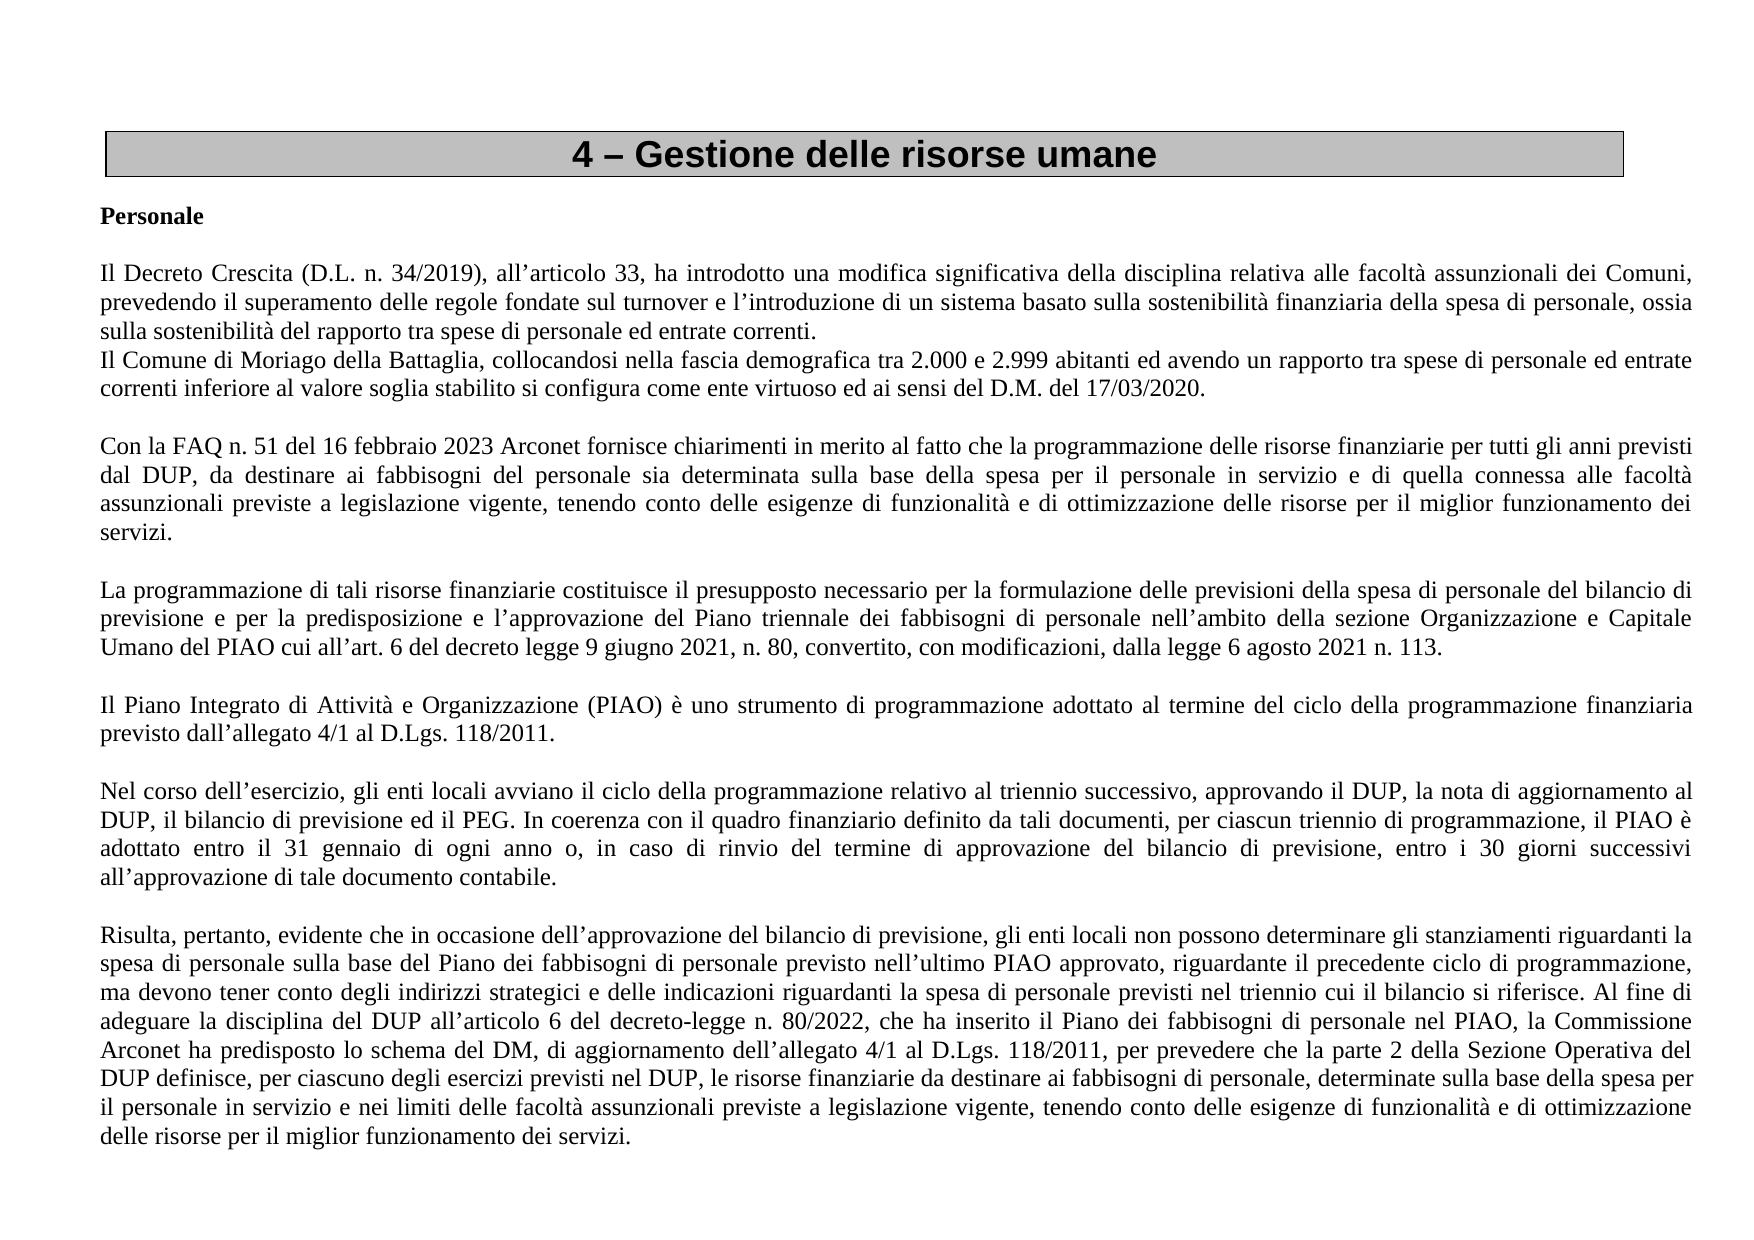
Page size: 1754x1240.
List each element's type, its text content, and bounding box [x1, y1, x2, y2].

text Nel corso dell’esercizio, gli enti locali avviano il ciclo della programmazione relativo al triennio successivo, approvando il DUP, la nota di aggiornamento al DUP, il bilancio di previsione ed il PEG. In coerenza con il quadro finanziario definito da tali documenti, per ciascun triennio di programmazione, il PIAO è adottato entro il 31 gennaio di ogni anno o, in caso di rinvio del termine di approvazione del bilancio di previsione, entro i 30 giorni successivi all’approvazione di tale documento contabile. [100, 776, 1695, 891]
text Il Decreto Crescita (D.L. n. 34/2019), all’articolo 33, ha introdotto una modifica significativa della disciplina relativa alle facoltà assunzionali dei Comuni, prevedendo il superamento delle regole fondate sul turnover e l’introduzione di un sistema basato sulla sostenibilità finanziaria della spesa di personale, ossia sulla sostenibilità del rapporto tra spese di personale ed entrate correnti. [100, 258, 1695, 345]
text Con la FAQ n. 51 del 16 febbraio 2023 Arconet fornisce chiarimenti in merito al fatto che la programmazione delle risorse finanziarie per tutti gli anni previsti dal DUP, da destinare ai fabbisogni del personale sia determinata sulla base della spesa per il personale in servizio e di quella connessa alle facoltà assunzionali previste a legislazione vigente, tenendo conto delle esigenze di funzionalità e di ottimizzazione delle risorse per il miglior funzionamento dei servizi. [100, 431, 1695, 546]
text Il Piano Integrato di Attività e Organizzazione (PIAO) è uno strumento di programmazione adottato al termine del ciclo della programmazione finanziaria previsto dall’allegato 4/1 al D.Lgs. 118/2011. [100, 690, 1695, 747]
text La programmazione di tali risorse finanziarie costituisce il presupposto necessario per la formulazione delle previsioni della spesa di personale del bilancio di previsione e per la predisposizione e l’approvazione del Piano triennale dei fabbisogni di personale nell’ambito della sezione Organizzazione e Capitale Umano del PIAO cui all’art. 6 del decreto legge 9 giugno 2021, n. 80, convertito, con modificazioni, dalla legge 6 agosto 2021 n. 113. [100, 575, 1695, 661]
text Personale [100, 201, 1695, 230]
table_header 4 – Gestione delle risorse umane [107, 132, 1623, 176]
text Il Comune di Moriago della Battaglia, collocandosi nella fascia demografica tra 2.000 e 2.999 abitanti ed avendo un rapporto tra spese di personale ed entrate correnti inferiore al valore soglia stabilito si configura come ente virtuoso ed ai sensi del D.M. del 17/03/2020. [100, 345, 1695, 402]
text Risulta, pertanto, evidente che in occasione dell’approvazione del bilancio di previsione, gli enti locali non possono determinare gli stanziamenti riguardanti la spesa di personale sulla base del Piano dei fabbisogni di personale previsto nell’ultimo PIAO approvato, riguardante il precedente ciclo di programmazione, ma devono tener conto degli indirizzi strategici e delle indicazioni riguardanti la spesa di personale previsti nel triennio cui il bilancio si riferisce. Al fine di adeguare la disciplina del DUP all’articolo 6 del decreto-legge n. 80/2022, che ha inserito il Piano dei fabbisogni di personale nel PIAO, la Commissione Arconet ha predisposto lo schema del DM, di aggiornamento dell’allegato 4/1 al D.Lgs. 118/2011, per prevedere che la parte 2 della Sezione Operativa del DUP definisce, per ciascuno degli esercizi previsti nel DUP, le risorse finanziarie da destinare ai fabbisogni di personale, determinate sulla base della spesa per il personale in servizio e nei limiti delle facoltà assunzionali previste a legislazione vigente, tenendo conto delle esigenze di funzionalità e di ottimizzazione delle risorse per il miglior funzionamento dei servizi. [100, 920, 1695, 1150]
